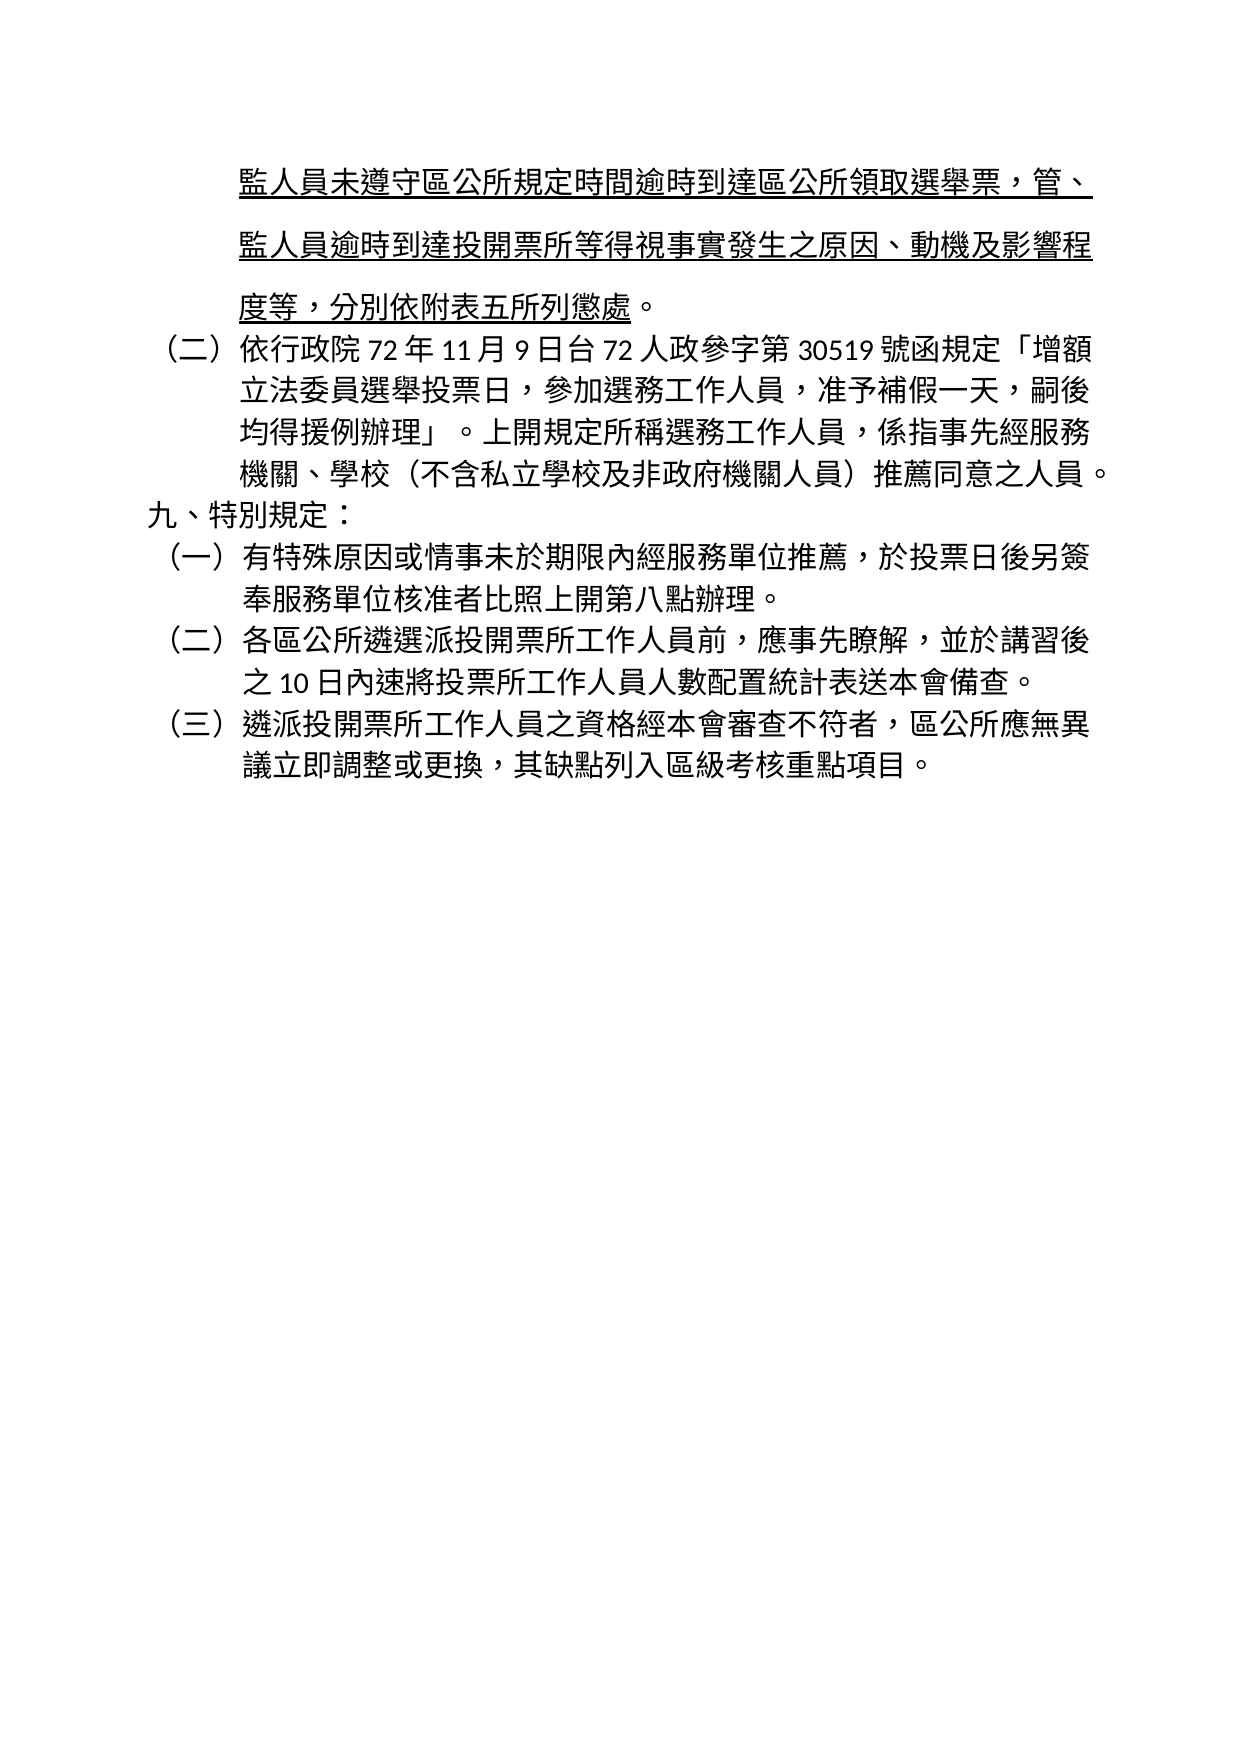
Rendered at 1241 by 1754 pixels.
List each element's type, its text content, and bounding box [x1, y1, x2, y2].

text （三）遴派投開票所工作人員之資格經本會審查不符者，區公所應無異議立即調整或更換，其缺點列入區級考核重點項目。 [151, 702, 1093, 785]
text （一）有特殊原因或情事未於期限內經服務單位推薦，於投票日後另簽奉服務單位核准者比照上開第八點辦理。 [151, 535, 1093, 618]
text （二）各區公所遴選派投開票所工作人員前，應事先瞭解，並於講習後之10日內速將投票所工作人員人數配置統計表送本會備查。 [151, 618, 1093, 702]
text （二）依行政院72年11月9日台72人政參字第30519號函規定「增額立法委員選舉投票日，參加選務工作人員，准予補假一天，嗣後均得援例辦理」。上開規定所稱選務工作人員，係指事先經服務機關、學校（不含私立學校及非政府機關人員）推薦同意之人員。 [148, 327, 1093, 493]
text （一）敘獎：請各區公所依照中央選舉委員會「公職人員選舉投開票所工作人員及推薦機關學校負責人獎懲標準表」（附表五）於選舉結束後一個月內，由公所依權責辦理敘獎（案內工作人員係指政府機關、學校推薦，若個人自行推薦不計列及獎勵）。但主任管、監人員未遵守區公所規定時間逾時到達區公所領取選舉票，管、監人員逾時到達投開票所等得視事實發生之原因、動機及影響程度等，分別依附表五所列懲處。 [148, 139, 1093, 327]
text 九、特別規定： [148, 493, 1093, 535]
